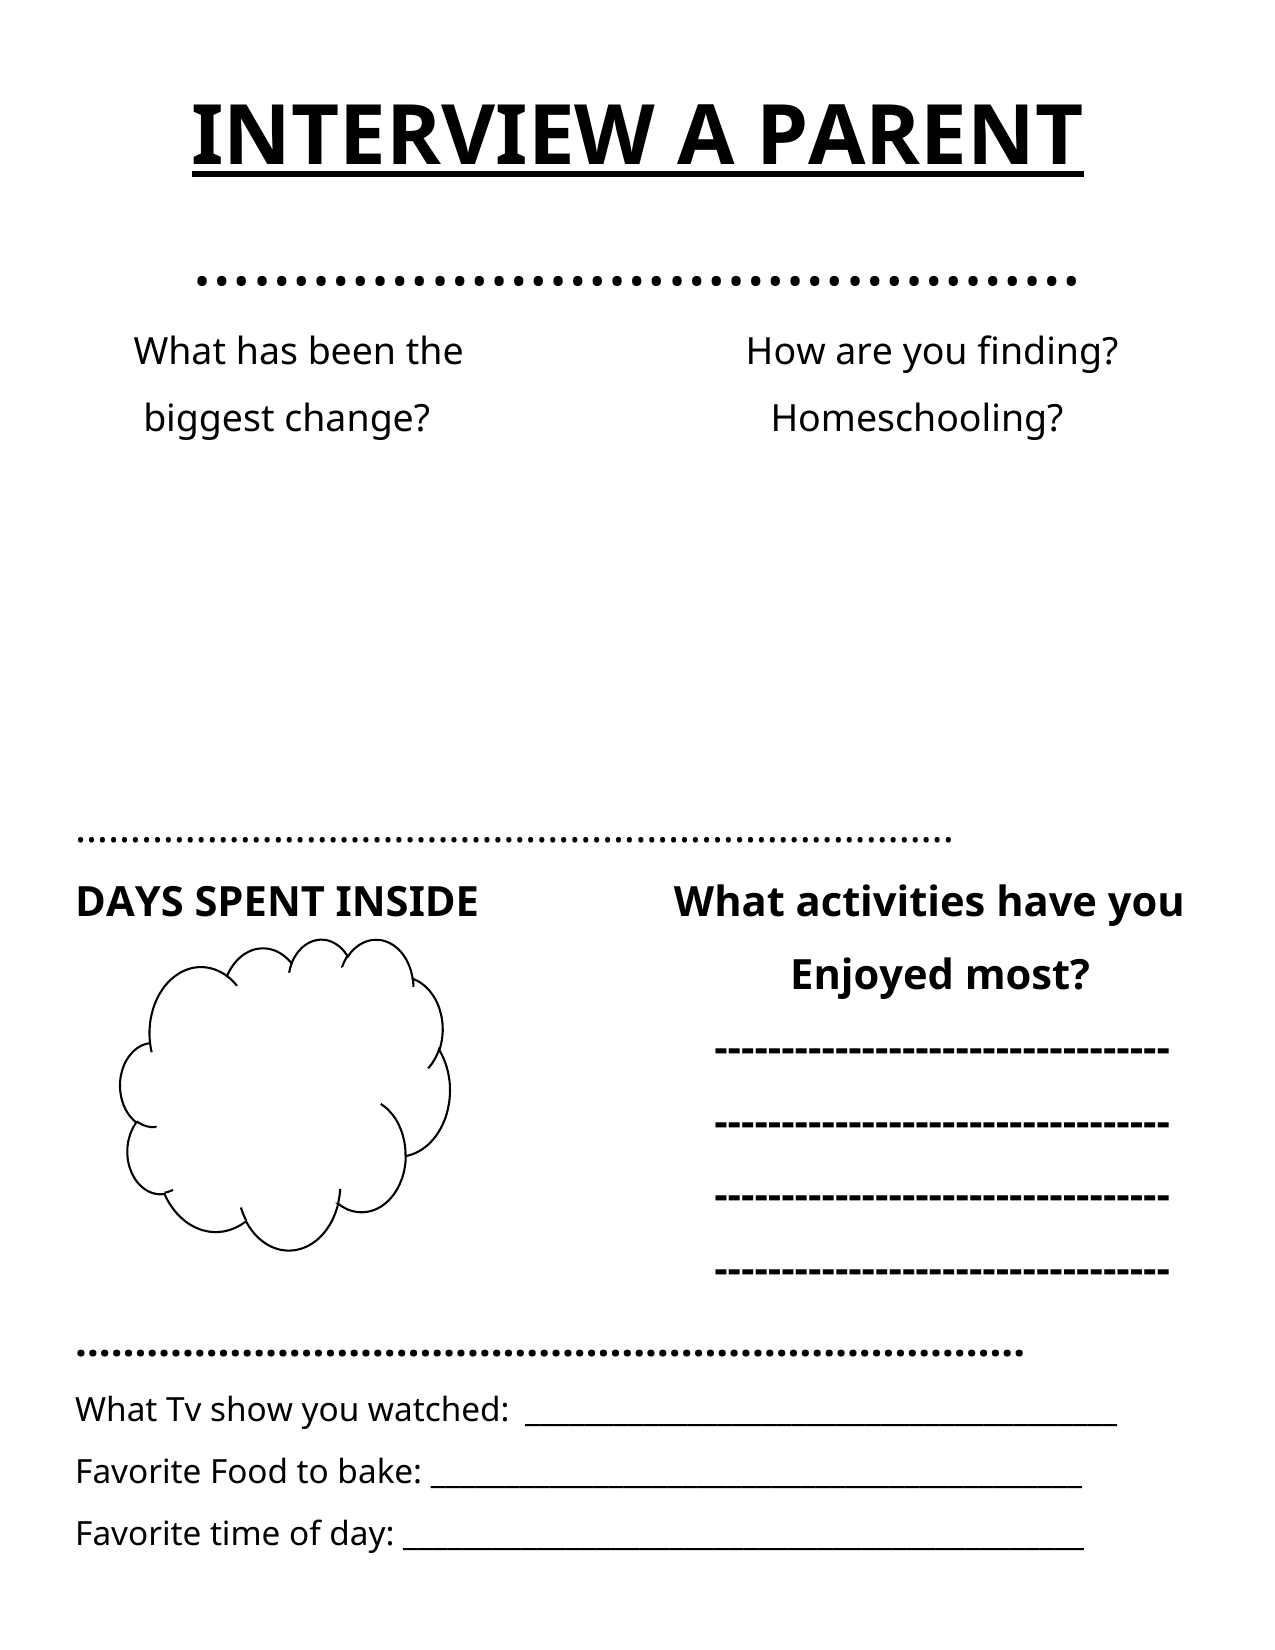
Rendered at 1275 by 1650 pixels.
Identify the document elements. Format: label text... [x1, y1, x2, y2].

text INTERVIEW A PARENT [75, 75, 1200, 188]
text [158, 945, 435, 1002]
text ---------------------------------- [75, 1092, 134, 1148]
text Favorite Food to bake: ____________________________________________ [75, 1448, 1200, 1493]
text ---------------------------------- [75, 1018, 149, 1075]
text ---------------------------------- [427, 1092, 1200, 1148]
text Favorite time of day: ______________________________________________ [75, 1510, 1200, 1555]
text ……………………………………… [75, 205, 1200, 307]
text …………………………………………………………………….. [75, 1312, 1200, 1369]
text ---------------------------------- [75, 1239, 1200, 1295]
text ---------------------------------- [131, 1165, 403, 1222]
text ---------------------------------- [441, 1018, 1200, 1075]
text What Tv show you watched: ________________________________________ [75, 1386, 1200, 1431]
text DAYS SPENT INSIDE What activities have you [75, 871, 1200, 928]
text [75, 945, 302, 1002]
text ---------------------------------- [122, 1092, 448, 1148]
text ---------------------------------- [123, 1018, 447, 1075]
text biggest change? Homeschooling? [75, 392, 1200, 443]
text ---------------------------------- [334, 1165, 1200, 1222]
text ---------------------------------- [75, 1165, 183, 1222]
text Enjoyed most? [397, 945, 1200, 1002]
text What has been the How are you finding? [75, 324, 1200, 375]
text …………………………………………………………………….. [75, 798, 1200, 855]
